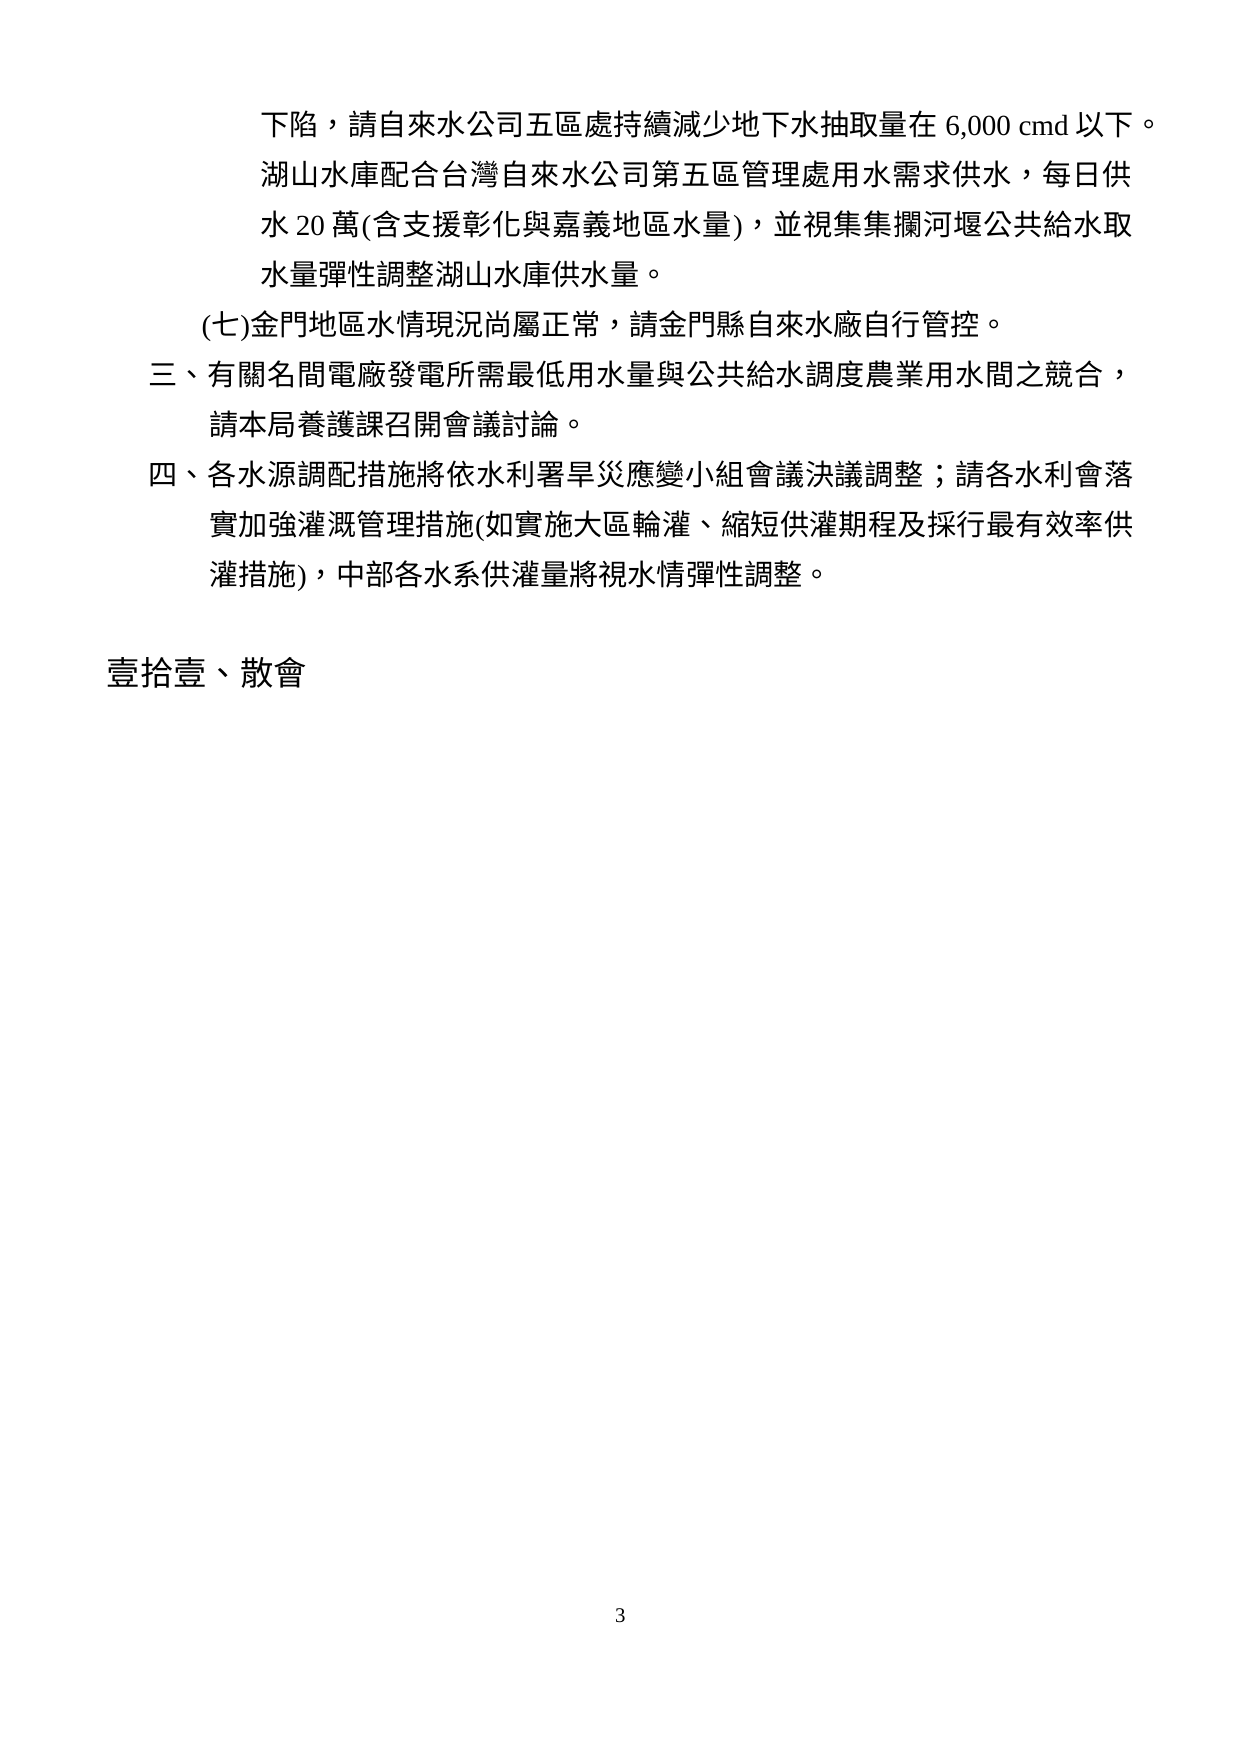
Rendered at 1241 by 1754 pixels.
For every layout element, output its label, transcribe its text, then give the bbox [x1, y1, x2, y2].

text 四、各水源調配措施將依水利署旱災應變小組會議決議調整；請各水利會落實加強灌溉管理措施(如實施大區輪灌、縮短供灌期程及採行最有效率供灌措施)，中部各水系供灌量將視水情彈性調整。 [148, 446, 1134, 596]
text 壹拾壹、散會 [106, 646, 1134, 696]
text (六)湖山水庫：為落實雲彰地層下陷行動方案，減少地下水使用減緩地層下陷，請自來水公司五區處持續減少地下水抽取量在6,000 cmd以下。湖山水庫配合台灣自來水公司第五區管理處用水需求供水，每日供水20萬(含支援彰化與嘉義地區水量)，並視集集攔河堰公共給水取水量彈性調整湖山水庫供水量。 [201, 96, 1134, 296]
text (七)金門地區水情現況尚屬正常，請金門縣自來水廠自行管控。 [201, 296, 1134, 346]
text 三、有關名間電廠發電所需最低用水量與公共給水調度農業用水間之競合，請本局養護課召開會議討論。 [148, 346, 1134, 446]
